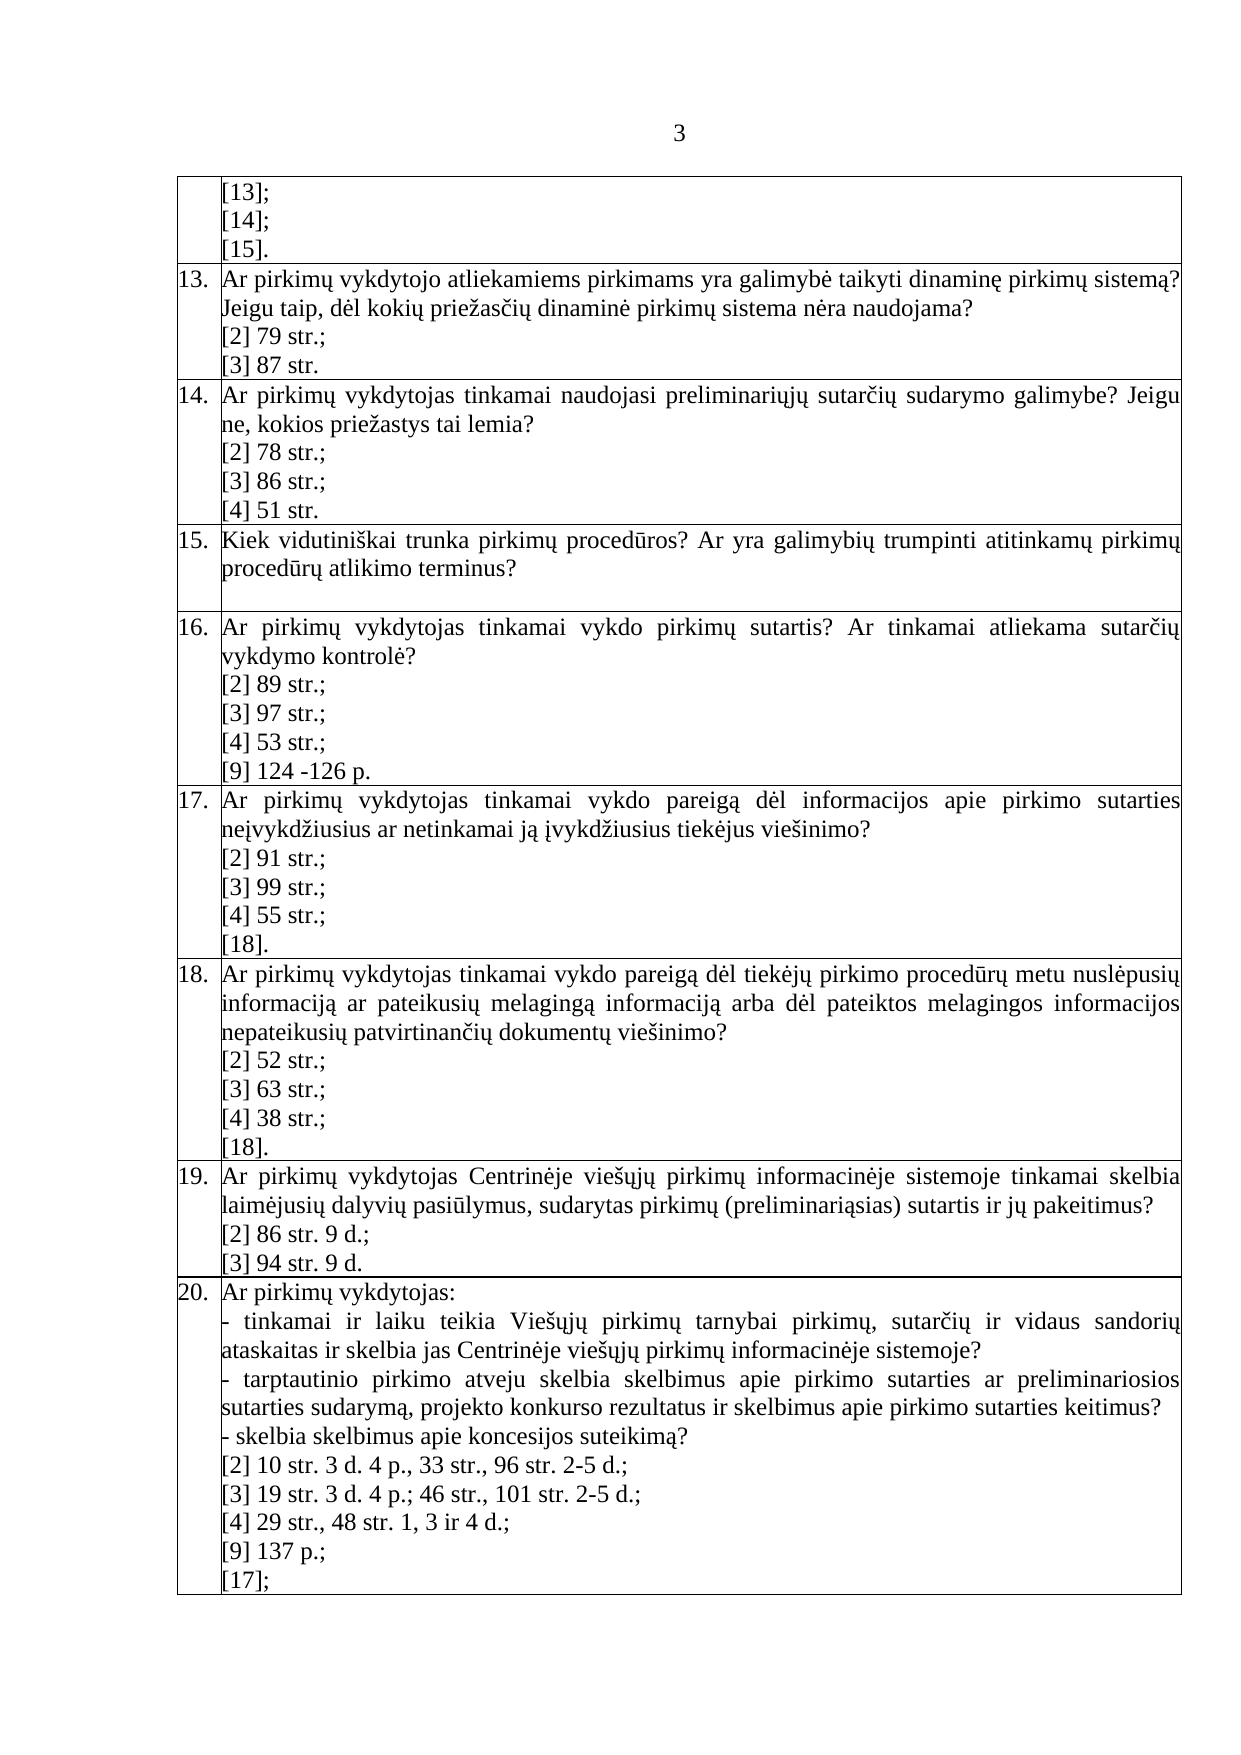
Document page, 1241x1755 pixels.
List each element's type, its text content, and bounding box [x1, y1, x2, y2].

table_cell 20. [178, 1278, 221, 1594]
table_cell Ar pirkimų vykdytojas tinkamai vykdo pirkimų sutartis? Ar tinkamai atliekama sutarčių vykdymo kontrolė? [2] 89 str.; [3] 97 str.; [4] 53 str.; [9] 124 -126 p. [222, 612, 1181, 784]
table_cell 14. [178, 380, 221, 524]
table_cell Ar pirkimų vykdytojas tinkamai vykdo pareigą dėl tiekėjų pirkimo procedūrų metu nuslėpusių informaciją ar pateikusių melagingą informaciją arba dėl pateiktos melagingos informacijos nepateikusių patvirtinančių dokumentų viešinimo? [2] 52 str.; [3] 63 str.; [4] 38 str.; [18]. [222, 959, 1181, 1160]
table_cell Ar pirkimų vykdytojas: - tinkamai ir laiku teikia Viešųjų pirkimų tarnybai pirkimų, sutarčių ir vidaus sandorių ataskaitas ir skelbia jas Centrinėje viešųjų pirkimų informacinėje sistemoje? - tarptautinio pirkimo atveju skelbia skelbimus apie pirkimo sutarties ar preliminariosios sutarties sudarymą, projekto konkurso rezultatus ir skelbimus apie pirkimo sutarties keitimus? - skelbia skelbimus apie koncesijos suteikimą? [2] 10 str. 3 d. 4 p., 33 str., 96 str. 2-5 d.; [3] 19 str. 3 d. 4 p.; 46 str., 101 str. 2-5 d.; [4] 29 str., 48 str. 1, 3 ir 4 d.; [9] 137 p.; [17]; [222, 1278, 1181, 1594]
table_cell 19. [178, 1161, 221, 1276]
table_cell Ar pirkimų vykdytojas Centrinėje viešųjų pirkimų informacinėje sistemoje tinkamai skelbia laimėjusių dalyvių pasiūlymus, sudarytas pirkimų (preliminariąsias) sutartis ir jų pakeitimus? [2] 86 str. 9 d.; [3] 94 str. 9 d. [222, 1161, 1181, 1276]
table_cell Ar pirkimų vykdytojas tinkamai vykdo pareigą dėl informacijos apie pirkimo sutarties neįvykdžiusius ar netinkamai ją įvykdžiusius tiekėjus viešinimo? [2] 91 str.; [3] 99 str.; [4] 55 str.; [18]. [222, 786, 1181, 958]
table_cell Ar pirkimų vykdytojas tinkamai naudojasi preliminariųjų sutarčių sudarymo galimybe? Jeigu ne, kokios priežastys tai lemia? [2] 78 str.; [3] 86 str.; [4] 51 str. [222, 380, 1181, 524]
table_cell 18. [178, 959, 221, 1160]
table_cell [13]; [14]; [15]. [222, 177, 1181, 263]
table_cell 13. [178, 264, 221, 379]
table_cell 17. [178, 786, 221, 958]
table_cell 16. [178, 612, 221, 784]
table_cell Kiek vidutiniškai trunka pirkimų procedūros? Ar yra galimybių trumpinti atitinkamų pirkimų procedūrų atlikimo terminus? [222, 525, 1181, 611]
table_cell 15. [178, 525, 221, 611]
table_cell [178, 177, 221, 263]
table_cell Ar pirkimų vykdytojo atliekamiems pirkimams yra galimybė taikyti dinaminę pirkimų sistemą? Jeigu taip, dėl kokių priežasčių dinaminė pirkimų sistema nėra naudojama? [2] 79 str.; [3] 87 str. [222, 264, 1181, 379]
